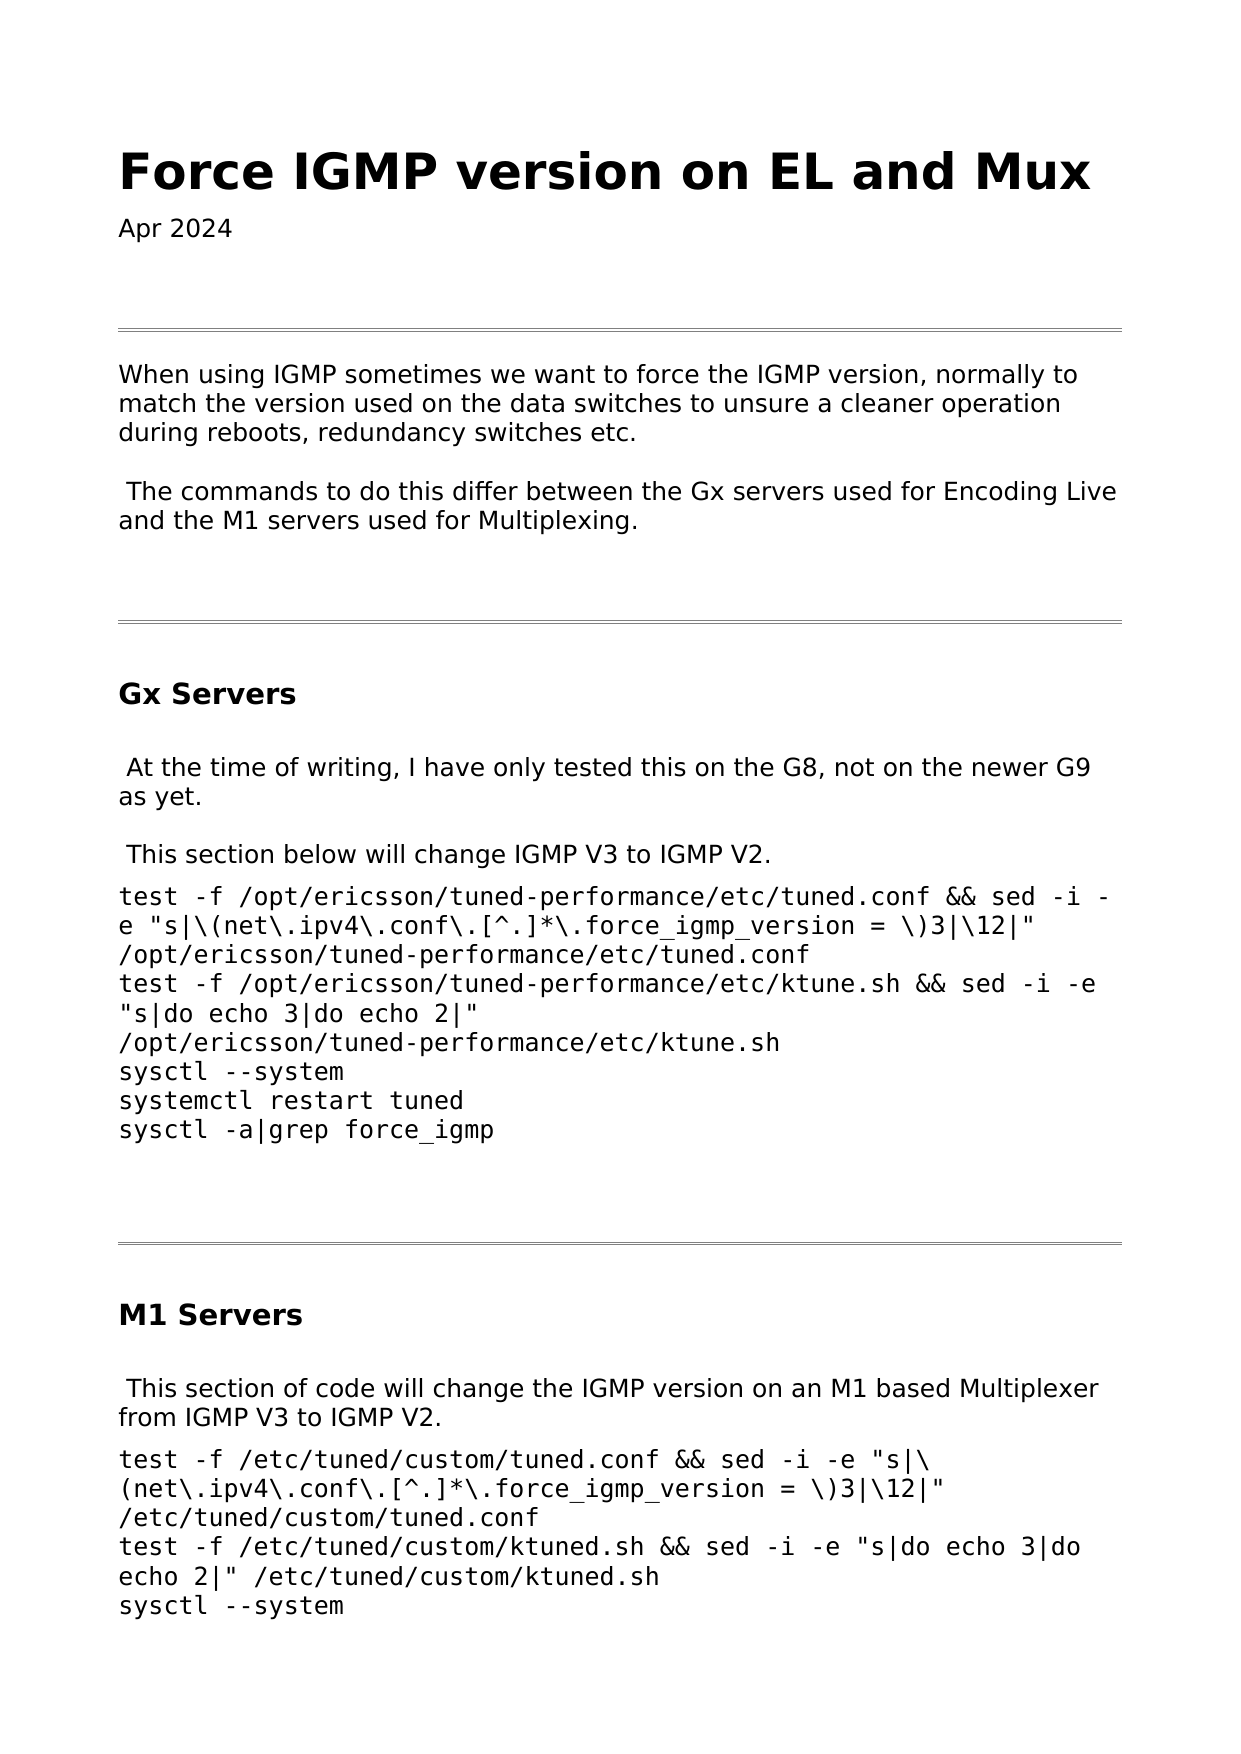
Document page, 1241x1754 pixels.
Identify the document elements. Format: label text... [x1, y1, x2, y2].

text This section of code will change the IGMP version on an M1 based Multiplexer from IGMP V3 to IGMP V2. [118, 1345, 1122, 1433]
text test -f /etc/tuned/custom/tuned.conf && sed -i -e "s|\(net\.ipv4\.conf\.[^.]*\.force_igmp_version = \)3|\12|" /etc/tuned/custom/tuned.conf test -f /etc/tuned/custom/ktuned.sh && sed -i -e "s|do echo 3|do echo 2|" /etc/tuned/custom/ktuned.sh sysctl --system [118, 1445, 1122, 1620]
text At the time of writing, I have only tested this on the G8, not on the newer G9 as yet. This section below will change IGMP V3 to IGMP V2. [118, 724, 1122, 870]
text When using IGMP sometimes we want to force the IGMP version, normally to match the version used on the data switches to unsure a cleaner operation during reboots, redundancy switches etc. The commands to do this differ between the Gx servers used for Encoding Live and the M1 servers used for Multiplexing. [118, 360, 1122, 593]
text test -f /opt/ericsson/tuned-performance/etc/tuned.conf && sed -i -e "s|\(net\.ipv4\.conf\.[^.]*\.force_igmp_version = \)3|\12|" /opt/ericsson/tuned-performance/etc/tuned.conf test -f /opt/ericsson/tuned-performance/etc/ktune.sh && sed -i -e "s|do echo 3|do echo 2|" /opt/ericsson/tuned-performance/etc/ktune.sh sysctl --system systemctl restart tuned sysctl -a|grep force_igmp [118, 882, 1122, 1145]
subtitle Force IGMP version on EL and Mux [118, 143, 1122, 201]
text Apr 2024 [118, 214, 1122, 301]
subtitle M1 Servers [118, 1299, 1122, 1333]
subtitle Gx Servers [118, 677, 1122, 711]
